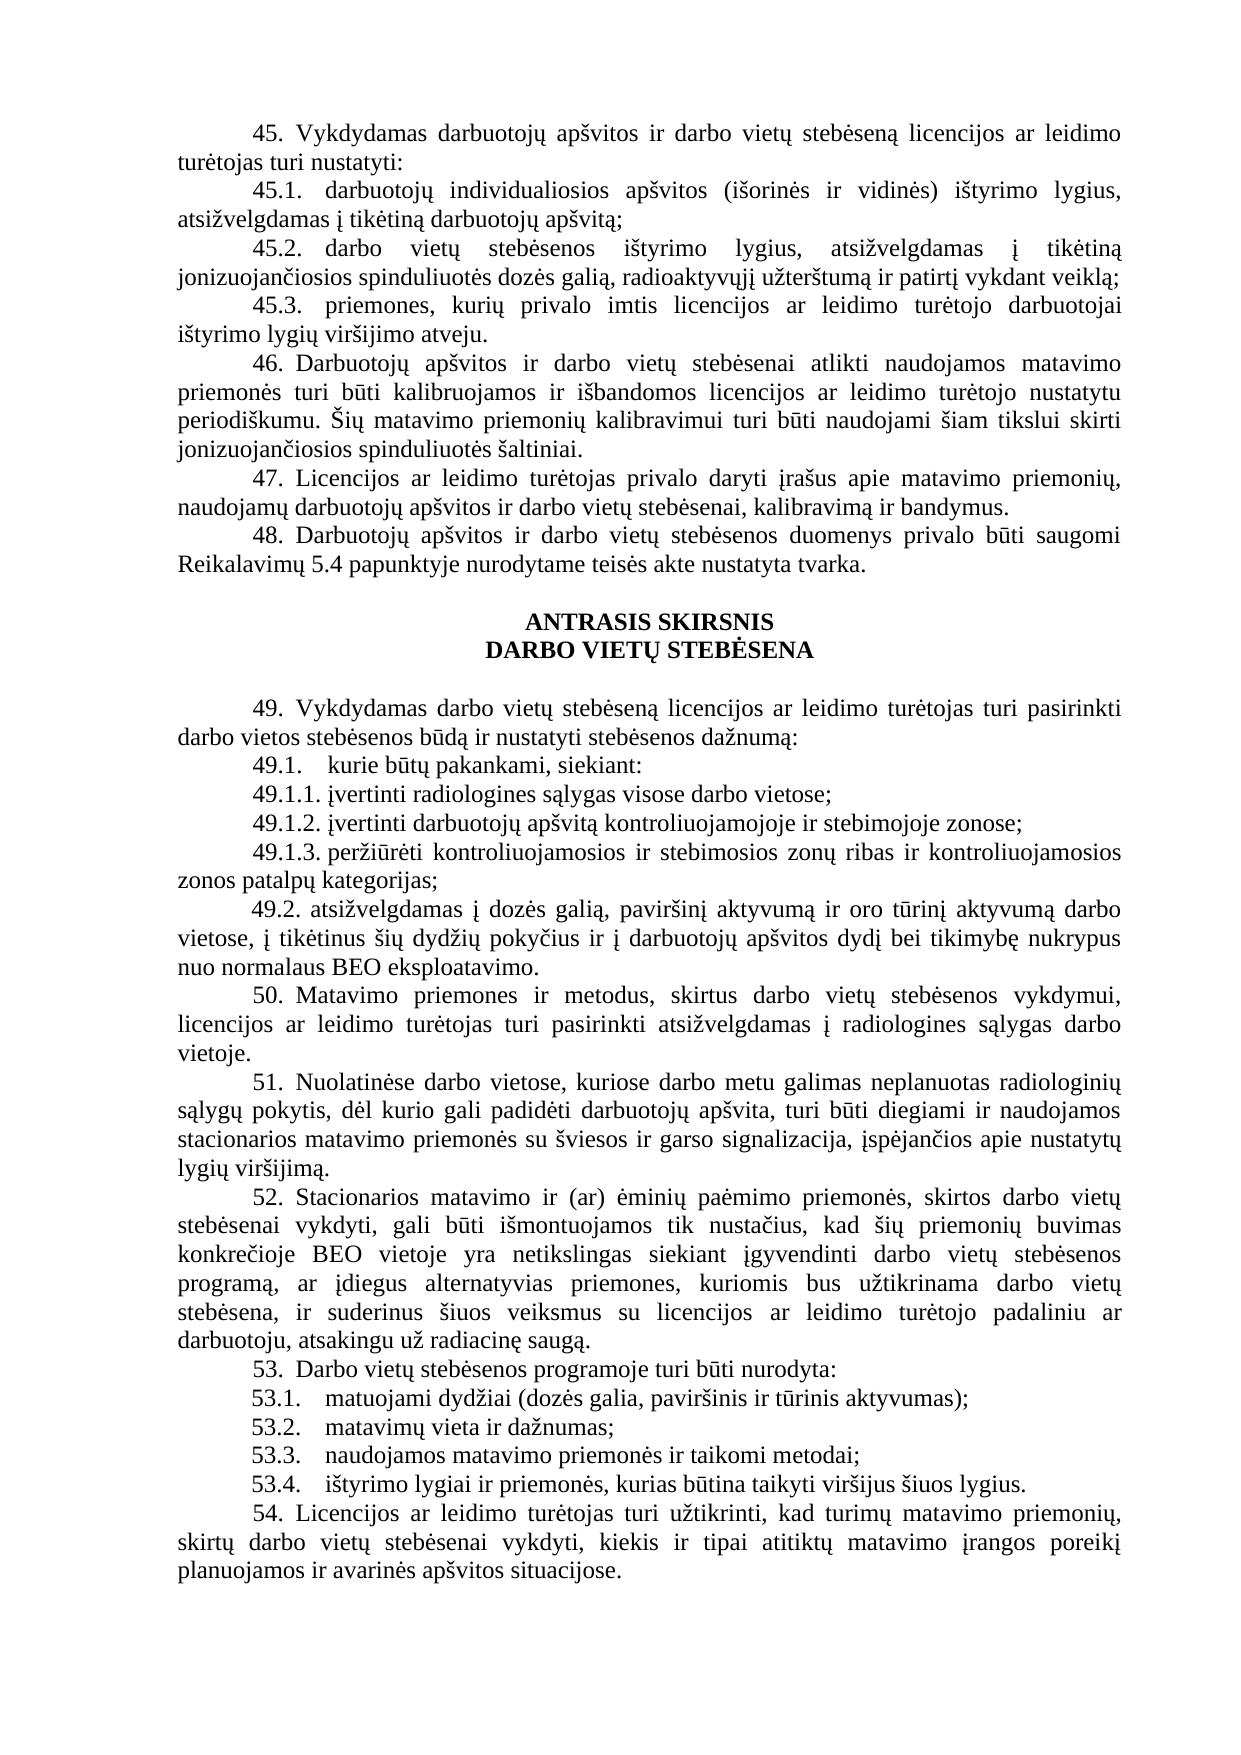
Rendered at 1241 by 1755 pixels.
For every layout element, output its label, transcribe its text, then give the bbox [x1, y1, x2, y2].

text 49.1.2. įvertinti darbuotojų apšvitą kontroliuojamojoje ir stebimojoje zonose; [177, 808, 1122, 837]
text 49.1.1. įvertinti radiologines sąlygas visose darbo vietose; [177, 779, 1122, 808]
text 53.3. naudojamos matavimo priemonės ir taikomi metodai; [177, 1441, 1122, 1469]
text DARBO VIETŲ STEBĖSENA [177, 636, 1122, 664]
text 53.4. ištyrimo lygiai ir priemonės, kurias būtina taikyti viršijus šiuos lygius. [177, 1469, 1122, 1498]
text 54. Licencijos ar leidimo turėtojas turi užtikrinti, kad turimų matavimo priemonių, skirtų darbo vietų stebėsenai vykdyti, kiekis ir tipai atitiktų matavimo įrangos poreikį planuojamos ir avarinės apšvitos situacijose. [177, 1498, 1122, 1584]
text 53.2. matavimų vieta ir dažnumas; [177, 1412, 1122, 1441]
text 53. Darbo vietų stebėsenos programoje turi būti nurodyta: [177, 1354, 1122, 1383]
text 50. Matavimo priemones ir metodus, skirtus darbo vietų stebėsenos vykdymui, licencijos ar leidimo turėtojas turi pasirinkti atsižvelgdamas į radiologines sąlygas darbo vietoje. [177, 981, 1122, 1067]
text 52. Stacionarios matavimo ir (ar) ėminių paėmimo priemonės, skirtos darbo vietų stebėsenai vykdyti, gali būti išmontuojamos tik nustačius, kad šių priemonių buvimas konkrečioje BEO vietoje yra netikslingas siekiant įgyvendinti darbo vietų stebėsenos programą, ar įdiegus alternatyvias priemones, kuriomis bus užtikrinama darbo vietų stebėsena, ir suderinus šiuos veiksmus su licencijos ar leidimo turėtojo padaliniu ar darbuotoju, atsakingu už radiacinę saugą. [177, 1182, 1122, 1354]
text 49.1. kurie būtų pakankami, siekiant: [177, 751, 1122, 779]
text 48. Darbuotojų apšvitos ir darbo vietų stebėsenos duomenys privalo būti saugomi Reikalavimų 5.4 papunktyje nurodytame teisės akte nustatyta tvarka. [177, 521, 1122, 578]
text 45.3. priemones, kurių privalo imtis licencijos ar leidimo turėtojo darbuotojai ištyrimo lygių viršijimo atveju. [177, 291, 1122, 348]
text 46. Darbuotojų apšvitos ir darbo vietų stebėsenai atlikti naudojamos matavimo priemonės turi būti kalibruojamos ir išbandomos licencijos ar leidimo turėtojo nustatytu periodiškumu. Šių matavimo priemonių kalibravimui turi būti naudojami šiam tikslui skirti jonizuojančiosios spinduliuotės šaltiniai. [177, 348, 1122, 463]
text 49.2. atsižvelgdamas į dozės galią, paviršinį aktyvumą ir oro tūrinį aktyvumą darbo vietose, į tikėtinus šių dydžių pokyčius ir į darbuotojų apšvitos dydį bei tikimybę nukrypus nuo normalaus BEO eksploatavimo. [177, 894, 1122, 981]
text 49. Vykdydamas darbo vietų stebėseną licencijos ar leidimo turėtojas turi pasirinkti darbo vietos stebėsenos būdą ir nustatyti stebėsenos dažnumą: [177, 693, 1122, 751]
text 53.1. matuojami dydžiai (dozės galia, paviršinis ir tūrinis aktyvumas); [177, 1383, 1122, 1412]
text 51. Nuolatinėse darbo vietose, kuriose darbo metu galimas neplanuotas radiologinių sąlygų pokytis, dėl kurio gali padidėti darbuotojų apšvita, turi būti diegiami ir naudojamos stacionarios matavimo priemonės su šviesos ir garso signalizacija, įspėjančios apie nustatytų lygių viršijimą. [177, 1067, 1122, 1182]
text 45. Vykdydamas darbuotojų apšvitos ir darbo vietų stebėseną licencijos ar leidimo turėtojas turi nustatyti: [177, 118, 1122, 176]
text 49.1.3. peržiūrėti kontroliuojamosios ir stebimosios zonų ribas ir kontroliuojamosios zonos patalpų kategorijas; [177, 837, 1122, 894]
text 47. Licencijos ar leidimo turėtojas privalo daryti įrašus apie matavimo priemonių, naudojamų darbuotojų apšvitos ir darbo vietų stebėsenai, kalibravimą ir bandymus. [177, 463, 1122, 521]
text 45.2. darbo vietų stebėsenos ištyrimo lygius, atsižvelgdamas į tikėtiną jonizuojančiosios spinduliuotės dozės galią, radioaktyvųjį užterštumą ir patirtį vykdant veiklą; [177, 233, 1122, 291]
text ANTRASIS SKIRSNIS [177, 607, 1122, 636]
text 45.1. darbuotojų individualiosios apšvitos (išorinės ir vidinės) ištyrimo lygius, atsižvelgdamas į tikėtiną darbuotojų apšvitą; [177, 176, 1122, 233]
